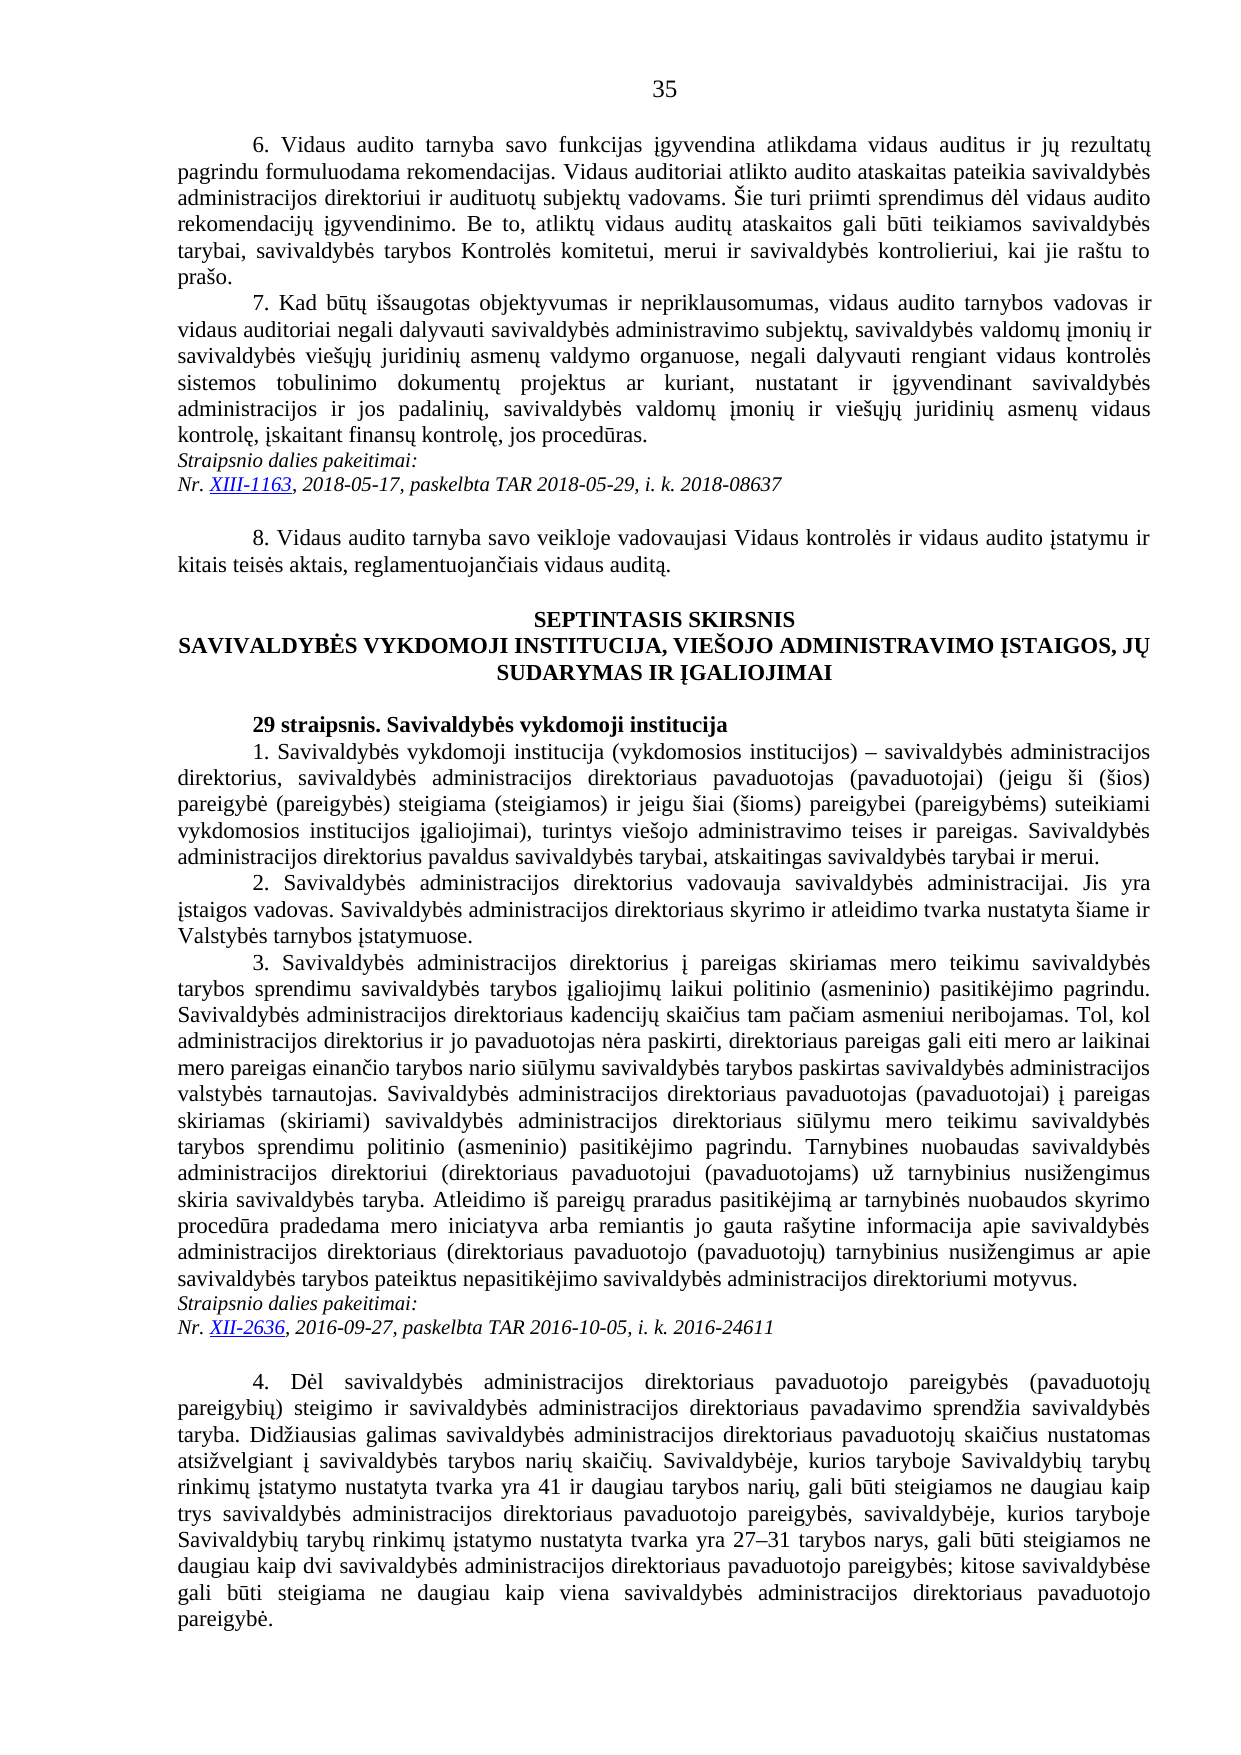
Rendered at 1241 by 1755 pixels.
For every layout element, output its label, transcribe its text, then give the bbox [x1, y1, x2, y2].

text 6. Vidaus audito tarnyba savo funkcijas įgyvendina atlikdama vidaus auditus ir jų rezultatų pagrindu formuluodama rekomendacijas. Vidaus auditoriai atlikto audito ataskaitas pateikia savivaldybės administracijos direktoriui ir audituotų subjektų vadovams. Šie turi priimti sprendimus dėl vidaus audito rekomendacijų įgyvendinimo. Be to, atliktų vidaus auditų ataskaitos gali būti teikiamos savivaldybės tarybai, savivaldybės tarybos Kontrolės komitetui, merui ir savivaldybės kontrolieriui, kai jie raštu to prašo. [177, 131, 1152, 289]
text 8. Vidaus audito tarnyba savo veikloje vadovaujasi Vidaus kontrolės ir vidaus audito įstatymu ir kitais teisės aktais, reglamentuojančiais vidaus auditą. [177, 524, 1152, 577]
text Nr. XII-2636, 2016-09-27, paskelbta TAR 2016-10-05, i. k. 2016-24611 [177, 1315, 1152, 1339]
text 3. Savivaldybės administracijos direktorius į pareigas skiriamas mero teikimu savivaldybės tarybos sprendimu savivaldybės tarybos įgaliojimų laikui politinio (asmeninio) pasitikėjimo pagrindu. Savivaldybės administracijos direktoriaus kadencijų skaičius tam pačiam asmeniui neribojamas. Tol, kol administracijos direktorius ir jo pavaduotojas nėra paskirti, direktoriaus pareigas gali eiti mero ar laikinai mero pareigas einančio tarybos nario siūlymu savivaldybės tarybos paskirtas savivaldybės administracijos valstybės tarnautojas. Savivaldybės administracijos direktoriaus pavaduotojas (pavaduotojai) į pareigas skiriamas (skiriami) savivaldybės administracijos direktoriaus siūlymu mero teikimu savivaldybės tarybos sprendimu politinio (asmeninio) pasitikėjimo pagrindu. Tarnybines nuobaudas savivaldybės administracijos direktoriui (direktoriaus pavaduotojui (pavaduotojams) už tarnybinius nusižengimus skiria savivaldybės taryba. Atleidimo iš pareigų praradus pasitikėjimą ar tarnybinės nuobaudos skyrimo procedūra pradedama mero iniciatyva arba remiantis jo gauta rašytine informacija apie savivaldybės administracijos direktoriaus (direktoriaus pavaduotojo (pavaduotojų) tarnybinius nusižengimus ar apie savivaldybės tarybos pateiktus nepasitikėjimo savivaldybės administracijos direktoriumi motyvus. [177, 948, 1152, 1291]
text 4. Dėl savivaldybės administracijos direktoriaus pavaduotojo pareigybės (pavaduotojų pareigybių) steigimo ir savivaldybės administracijos direktoriaus pavadavimo sprendžia savivaldybės taryba. Didžiausias galimas savivaldybės administracijos direktoriaus pavaduotojų skaičius nustatomas atsižvelgiant į savivaldybės tarybos narių skaičių. Savivaldybėje, kurios taryboje Savivaldybių tarybų rinkimų įstatymo nustatyta tvarka yra 41 ir daugiau tarybos narių, gali būti steigiamos ne daugiau kaip trys savivaldybės administracijos direktoriaus pavaduotojo pareigybės, savivaldybėje, kurios taryboje Savivaldybių tarybų rinkimų įstatymo nustatyta tvarka yra 27–31 tarybos narys, gali būti steigiamos ne daugiau kaip dvi savivaldybės administracijos direktoriaus pavaduotojo pareigybės; kitose savivaldybėse gali būti steigiama ne daugiau kaip viena savivaldybės administracijos direktoriaus pavaduotojo pareigybė. [177, 1368, 1152, 1632]
text SEPTINTASIS SKIRSNIS [177, 606, 1152, 632]
text 7. Kad būtų išsaugotas objektyvumas ir nepriklausomumas, vidaus audito tarnybos vadovas ir vidaus auditoriai negali dalyvauti savivaldybės administravimo subjektų, savivaldybės valdomų įmonių ir savivaldybės viešųjų juridinių asmenų valdymo organuose, negali dalyvauti rengiant vidaus kontrolės sistemos tobulinimo dokumentų projektus ar kuriant, nustatant ir įgyvendinant savivaldybės administracijos ir jos padalinių, savivaldybės valdomų įmonių ir viešųjų juridinių asmenų vidaus kontrolę, įskaitant finansų kontrolę, jos procedūras. [177, 289, 1152, 448]
text Straipsnio dalies pakeitimai: [177, 448, 1152, 472]
text 1. Savivaldybės vykdomoji institucija (vykdomosios institucijos) – savivaldybės administracijos direktorius, savivaldybės administracijos direktoriaus pavaduotojas (pavaduotojai) (jeigu ši (šios) pareigybė (pareigybės) steigiama (steigiamos) ir jeigu šiai (šioms) pareigybei (pareigybėms) suteikiami vykdomosios institucijos įgaliojimai), turintys viešojo administravimo teises ir pareigas. Savivaldybės administracijos direktorius pavaldus savivaldybės tarybai, atskaitingas savivaldybės tarybai ir merui. [177, 738, 1152, 869]
text Nr. XIII-1163, 2018-05-17, paskelbta TAR 2018-05-29, i. k. 2018-08637 [177, 472, 1152, 496]
text 2. Savivaldybės administracijos direktorius vadovauja savivaldybės administracijai. Jis yra įstaigos vadovas. Savivaldybės administracijos direktoriaus skyrimo ir atleidimo tvarka nustatyta šiame ir Valstybės tarnybos įstatymuose. [177, 869, 1152, 948]
text SAVIVALDYBĖS VYKDOMOJI INSTITUCIJA, VIEŠOJO ADMINISTRAVIMO ĮSTAIGOS, JŲ SUDARYMAS IR ĮGALIOJIMAI [177, 632, 1152, 685]
text 29 straipsnis. Savivaldybės vykdomoji institucija [177, 711, 1152, 738]
text Straipsnio dalies pakeitimai: [177, 1291, 1152, 1315]
